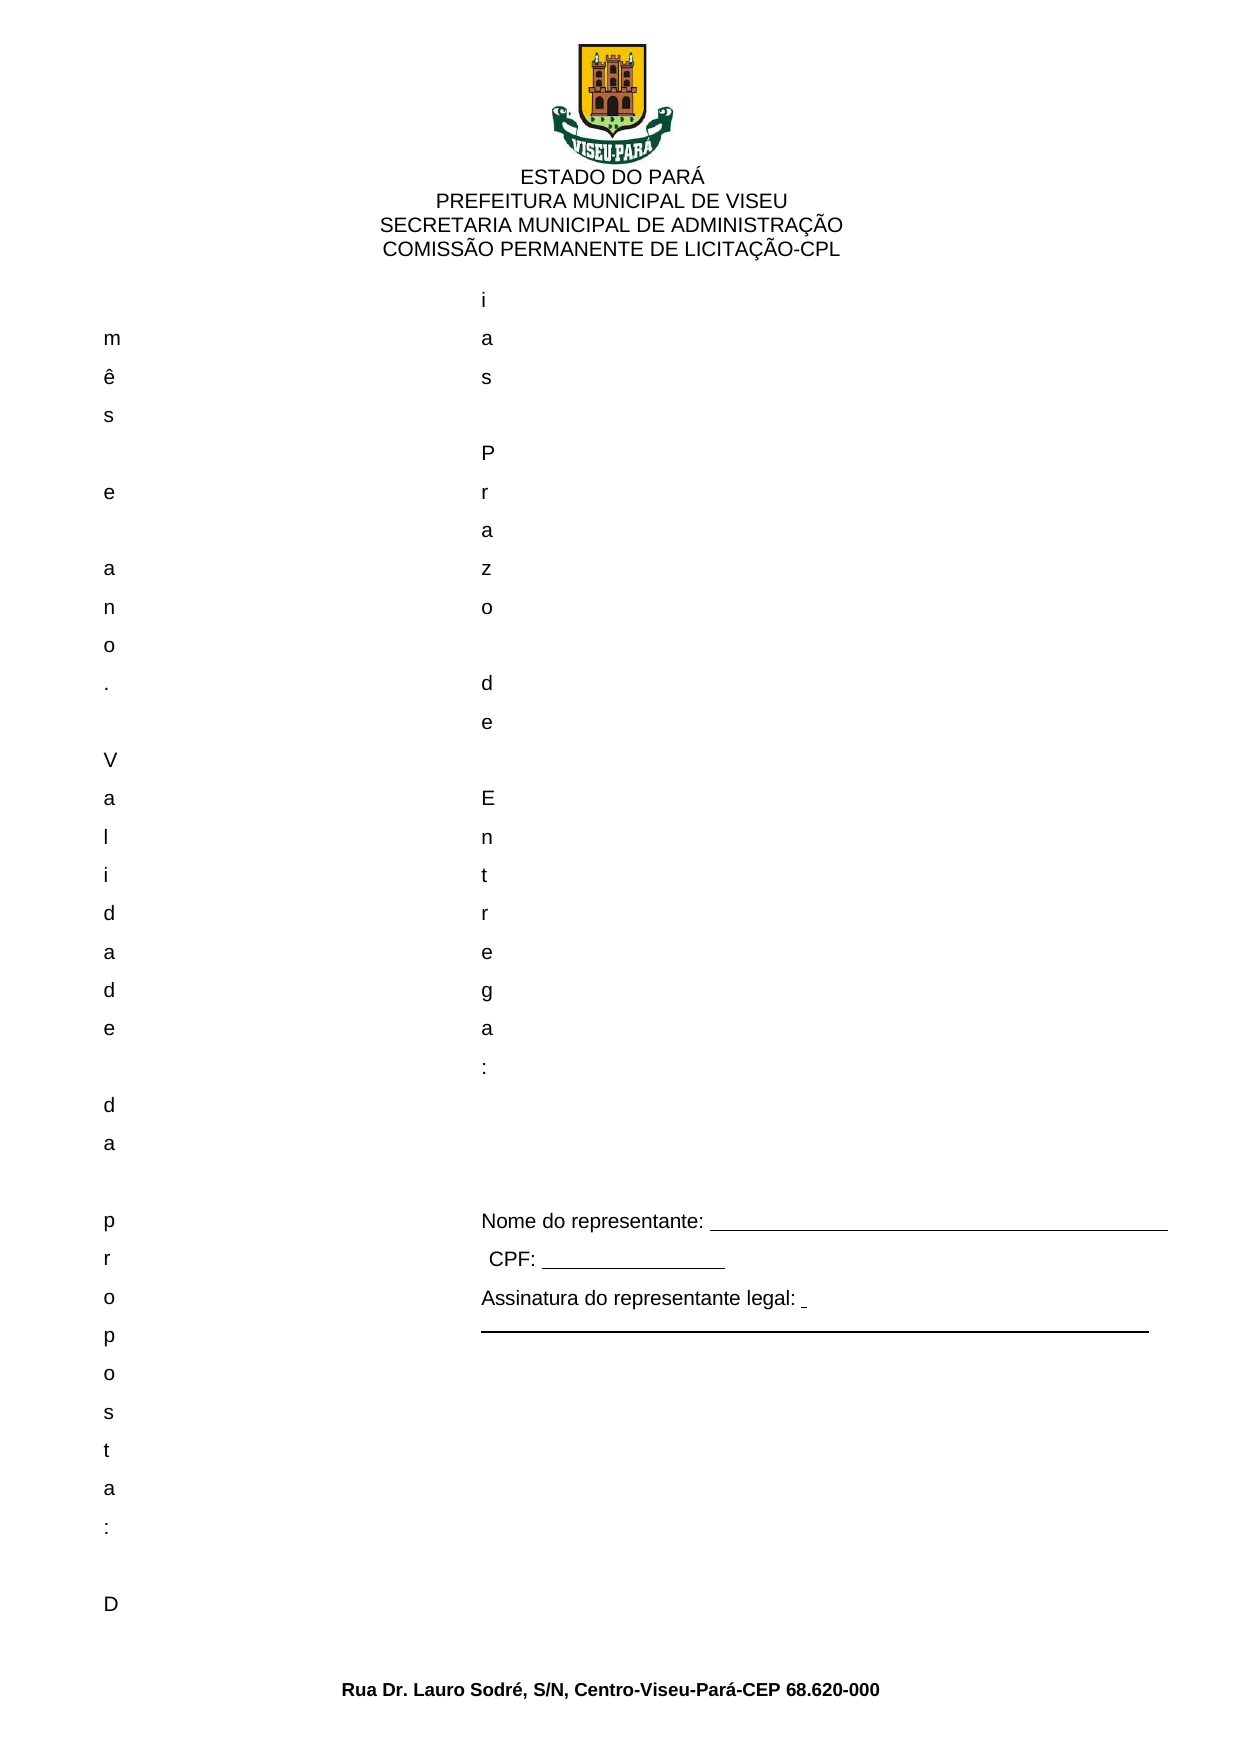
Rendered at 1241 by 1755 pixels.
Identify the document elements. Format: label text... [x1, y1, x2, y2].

text Nome do representante: CPF: [481, 1209, 791, 1271]
text Assinatura do representante legal: [481, 1286, 1149, 1331]
